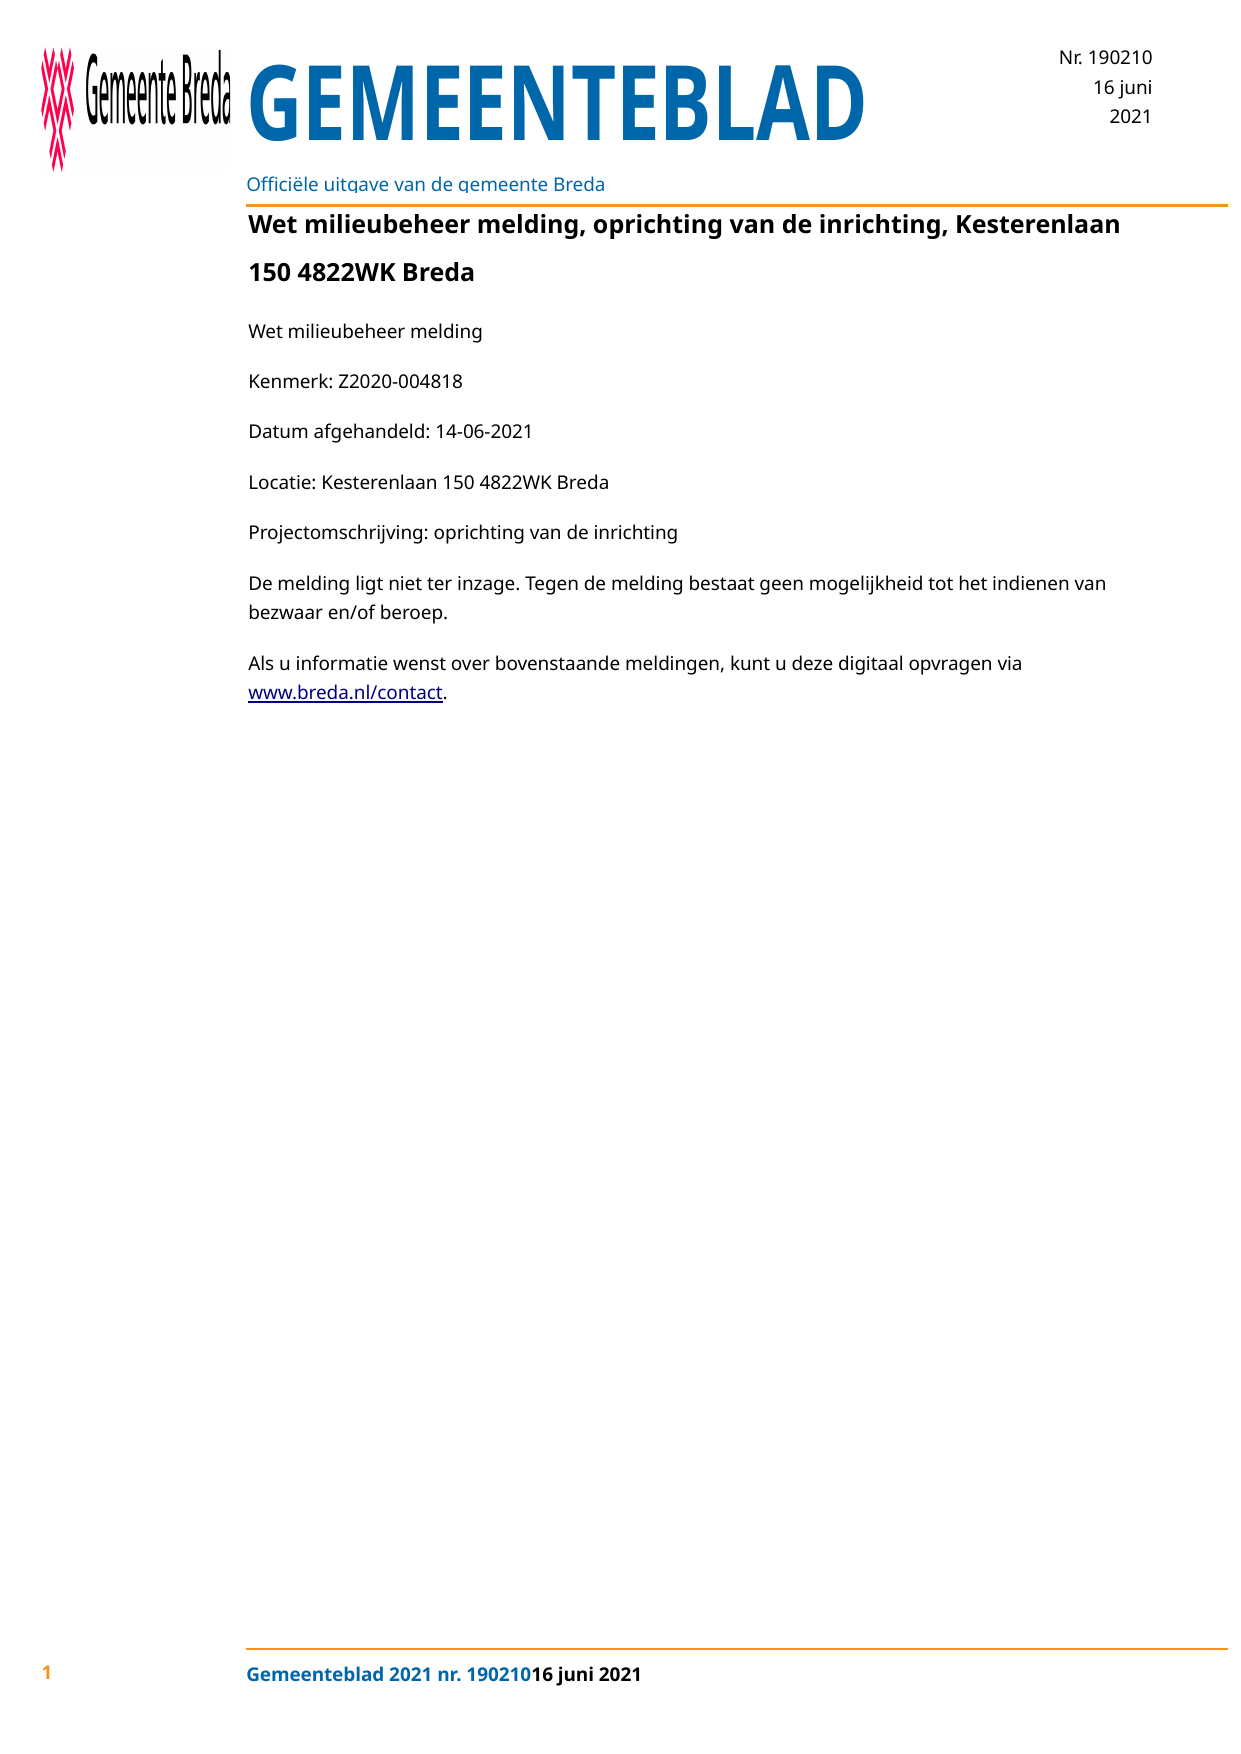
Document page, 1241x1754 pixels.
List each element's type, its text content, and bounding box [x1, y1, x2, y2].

picture [41, 47, 231, 172]
text Locatie: Kesterenlaan 150 4822WK Breda [248, 469, 1152, 495]
text De melding ligt niet ter inzage. Tegen de melding bestaat geen mogelijkheid tot het indienen van bezwaar en/of beroep. [248, 570, 1152, 625]
text Datum afgehandeld: 14-06-2021 [248, 419, 1152, 444]
text Wet milieubeheer melding, oprichting van de inrichting, Kesterenlaan 150 4822WK Breda [248, 207, 1152, 288]
text Als u informatie wenst over bovenstaande meldingen, kunt u deze digitaal opvragen via www.breda.nl/contact. [248, 650, 1152, 705]
text Wet milieubeheer melding [248, 318, 1152, 344]
text Projectomschrijving: oprichting van de inrichting [248, 519, 1152, 545]
text Kenmerk: Z2020-004818 [248, 368, 1152, 394]
